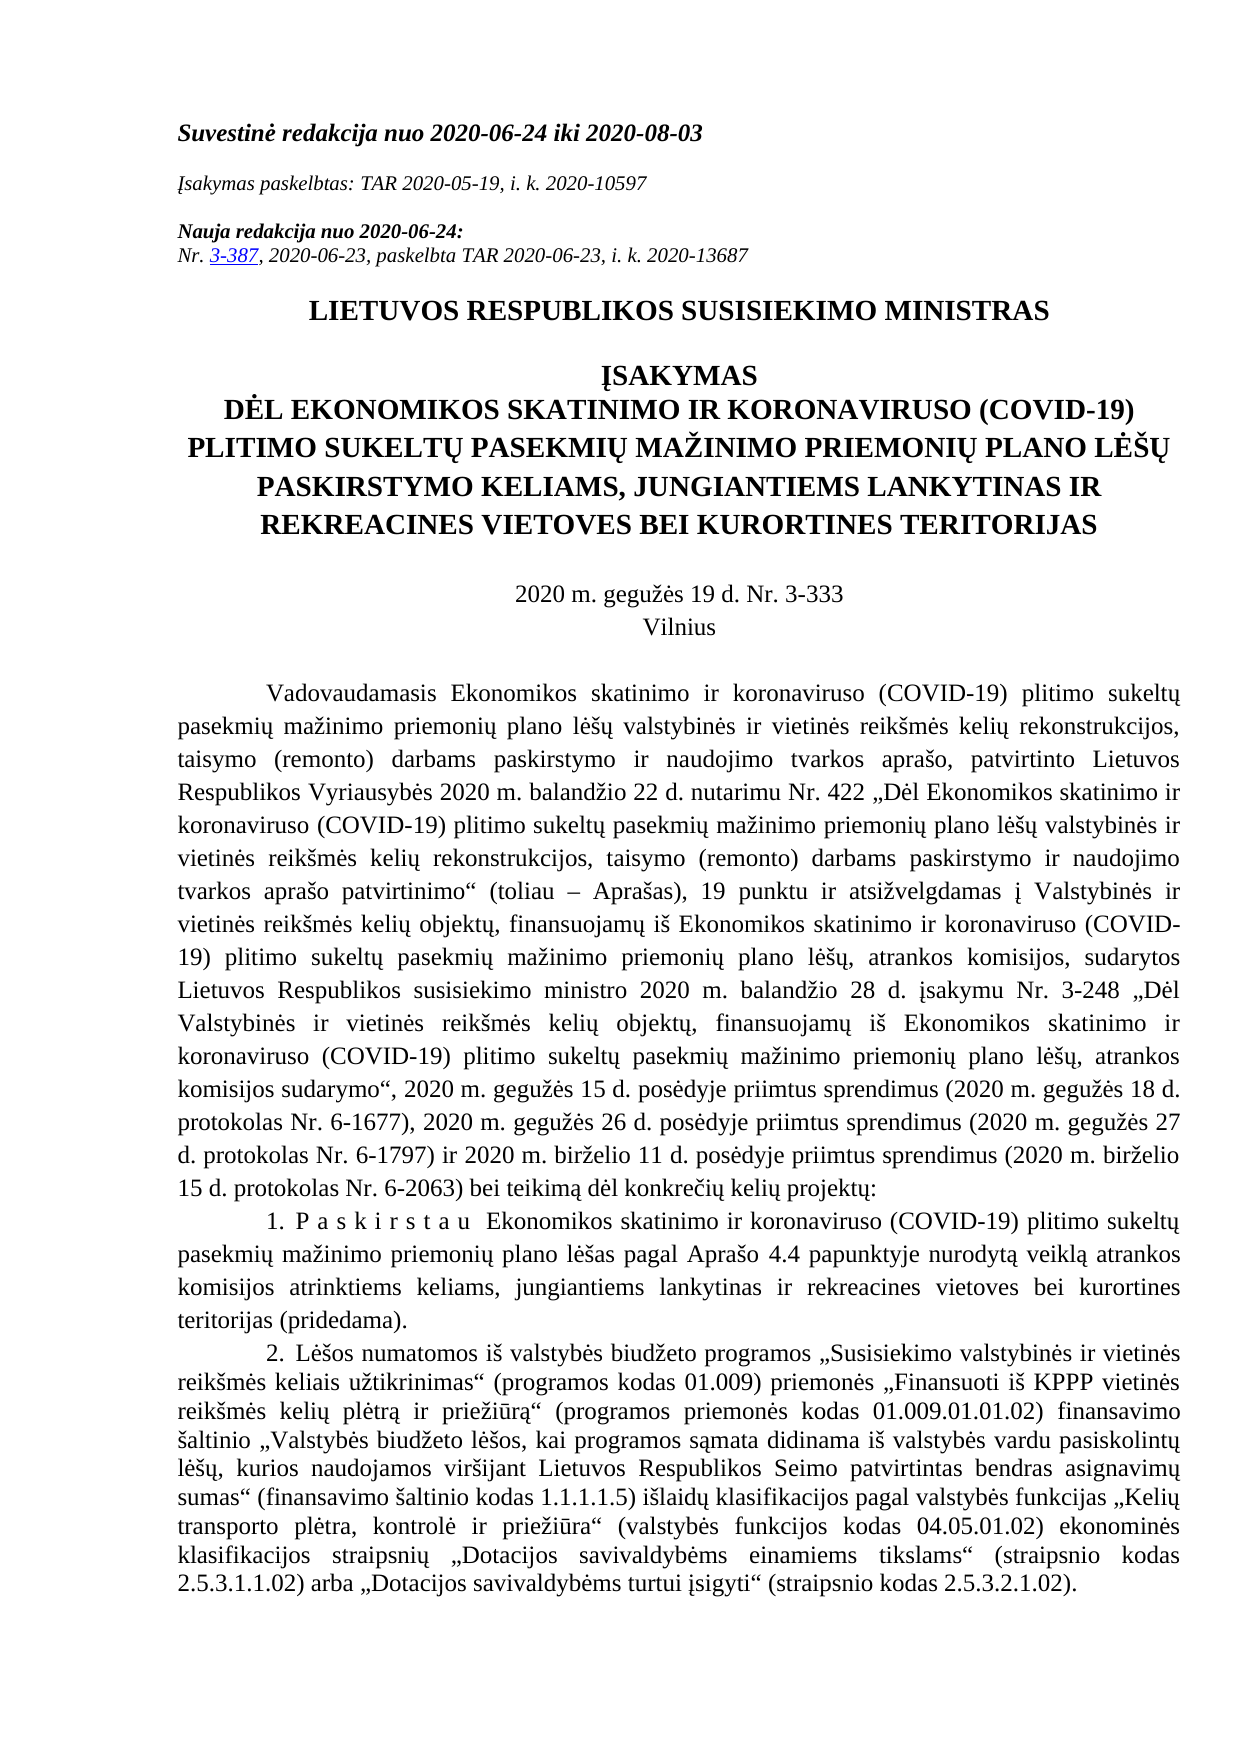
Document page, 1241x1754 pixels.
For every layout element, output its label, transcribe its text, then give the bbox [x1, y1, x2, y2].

text Suvestinė redakcija nuo 2020-06-24 iki 2020-08-03 [177, 118, 1181, 147]
text Įsakymas paskelbtas: TAR 2020-05-19, i. k. 2020-10597 [177, 171, 1181, 195]
text 2. Lėšos numatomos iš valstybės biudžeto programos „Susisiekimo valstybinės ir vietinės reikšmės keliais užtikrinimas“ (programos kodas 01.009) priemonės „Finansuoti iš KPPP vietinės reikšmės kelių plėtrą ir priežiūrą“ (programos priemonės kodas 01.009.01.01.02) finansavimo šaltinio „Valstybės biudžeto lėšos, kai programos sąmata didinama iš valstybės vardu pasiskolintų lėšų, kurios naudojamos viršijant Lietuvos Respublikos Seimo patvirtintas bendras asignavimų sumas“ (finansavimo šaltinio kodas 1.1.1.1.5) išlaidų klasifikacijos pagal valstybės funkcijas „Kelių transporto plėtra, kontrolė ir priežiūra“ (valstybės funkcijos kodas 04.05.01.02) ekonominės klasifikacijos straipsnių „Dotacijos savivaldybėms einamiems tikslams“ (straipsnio kodas 2.5.3.1.1.02) arba „Dotacijos savivaldybėms turtui įsigyti“ (straipsnio kodas 2.5.3.2.1.02). [177, 1338, 1181, 1597]
text Vadovaudamasis Ekonomikos skatinimo ir koronaviruso (COVID-19) plitimo sukeltų pasekmių mažinimo priemonių plano lėšų valstybinės ir vietinės reikšmės kelių rekonstrukcijos, taisymo (remonto) darbams paskirstymo ir naudojimo tvarkos aprašo, patvirtinto Lietuvos Respublikos Vyriausybės 2020 m. balandžio 22 d. nutarimu Nr. 422 „Dėl Ekonomikos skatinimo ir koronaviruso (COVID-19) plitimo sukeltų pasekmių mažinimo priemonių plano lėšų valstybinės ir vietinės reikšmės kelių rekonstrukcijos, taisymo (remonto) darbams paskirstymo ir naudojimo tvarkos aprašo patvirtinimo“ (toliau – Aprašas), 19 punktu ir atsižvelgdamas į Valstybinės ir vietinės reikšmės kelių objektų, finansuojamų iš Ekonomikos skatinimo ir koronaviruso (COVID-19) plitimo sukeltų pasekmių mažinimo priemonių plano lėšų, atrankos komisijos, sudarytos Lietuvos Respublikos susisiekimo ministro 2020 m. balandžio 28 d. įsakymu Nr. 3-248 „Dėl Valstybinės ir vietinės reikšmės kelių objektų, finansuojamų iš Ekonomikos skatinimo ir koronaviruso (COVID-19) plitimo sukeltų pasekmių mažinimo priemonių plano lėšų, atrankos komisijos sudarymo“, 2020 m. gegužės 15 d. posėdyje priimtus sprendimus (2020 m. gegužės 18 d. protokolas Nr. 6-1677), 2020 m. gegužės 26 d. posėdyje priimtus sprendimus (2020 m. gegužės 27 d. protokolas Nr. 6-1797) ir 2020 m. birželio 11 d. posėdyje priimtus sprendimus (2020 m. birželio 15 d. protokolas Nr. 6-2063) bei teikimą dėl konkrečių kelių projektų: [177, 678, 1181, 1202]
text 1. P a s k i r s t a u Ekonomikos skatinimo ir koronaviruso (COVID-19) plitimo sukeltų pasekmių mažinimo priemonių plano lėšas pagal Aprašo 4.4 papunktyje nurodytą veiklą atrankos komisijos atrinktiems keliams, jungiantiems lankytinas ir rekreacines vietoves bei kurortines teritorijas (pridedama). [177, 1206, 1181, 1334]
text Nauja redakcija nuo 2020-06-24: [177, 219, 1181, 243]
text Nr. 3-387, 2020-06-23, paskelbta TAR 2020-06-23, i. k. 2020-13687 [177, 243, 1181, 267]
text ĮSAKYMAS [177, 358, 1181, 392]
text DĖL EKONOMIKOS SKATINIMO IR KORONAVIRUSO (COVID-19) PLITIMO SUKELTŲ PASEKMIŲ MAŽINIMO PRIEMONIŲ PLANO LĖŠŲ PASKIRSTYMO KELIAMS, JUNGIANTIEMS LANKYTINAS IR REKREACINES VIETOVES BEI KURORTINES TERITORIJAS [177, 392, 1181, 541]
text 2020 m. gegužės 19 d. Nr. 3-333 Vilnius [177, 579, 1181, 641]
text LIETUVOS RESPUBLIKOS SUSISIEKIMO MINISTRAS [177, 293, 1181, 327]
